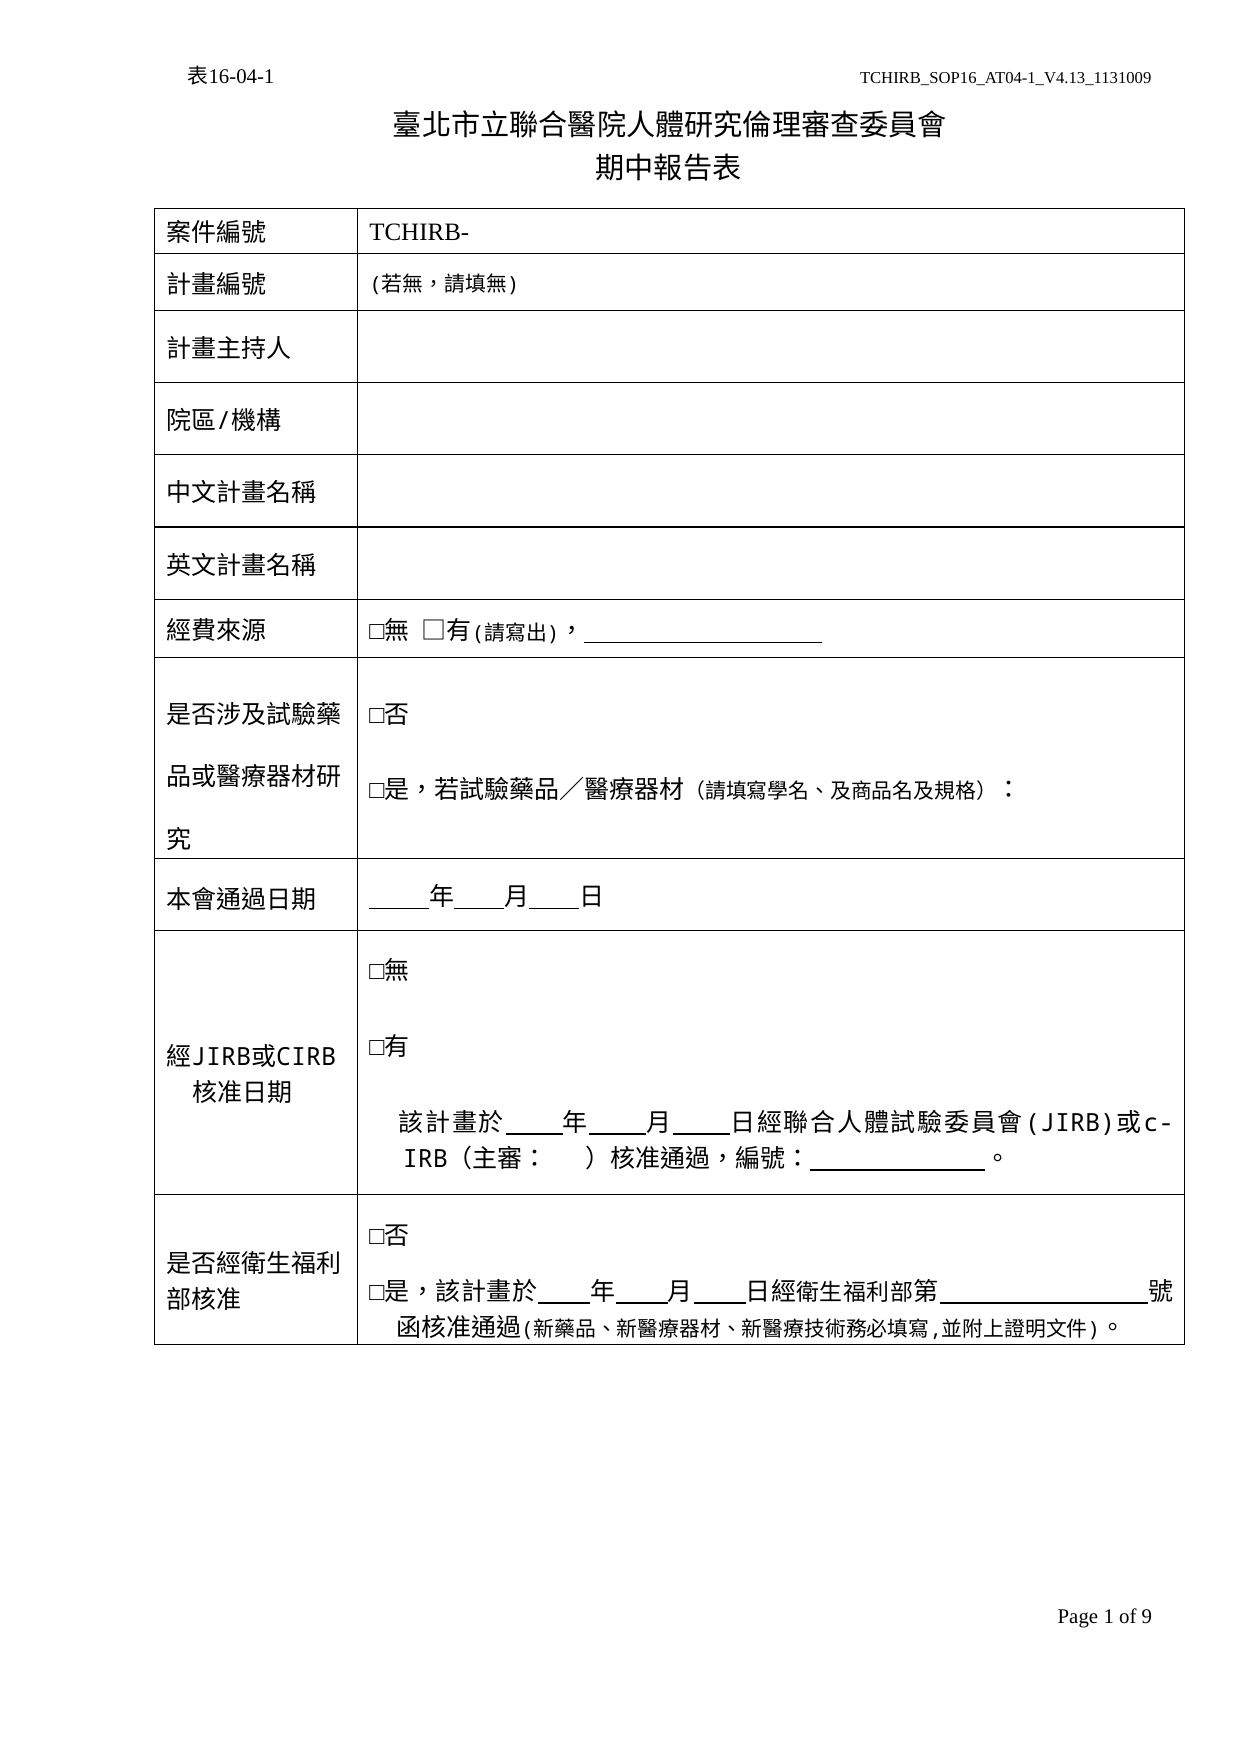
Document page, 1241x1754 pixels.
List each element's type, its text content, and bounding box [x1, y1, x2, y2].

table_header 案件編號 [155, 209, 357, 253]
table_header TCHIRB- [358, 209, 1184, 253]
table_cell [358, 455, 1184, 526]
table_cell □無 □有(請寫出)， [358, 600, 1184, 657]
table_cell 院區/機構 [155, 383, 357, 454]
table_cell 計畫編號 [155, 254, 357, 310]
table_cell 經JIRB或CIRB核准日期 [155, 931, 357, 1194]
table_cell 經費來源 [155, 600, 357, 657]
table_cell 本會通過日期 [155, 859, 357, 929]
table_cell (若無，請填無) [358, 254, 1184, 310]
table_cell □否 □是，若試驗藥品／醫療器材（請填寫學名、及商品名及規格）： [358, 658, 1184, 858]
table_cell 年 月 日 [358, 859, 1184, 929]
table_cell □否 □是，該計畫於 年 月 日經衛生福利部第 號函核准通過(新藥品、新醫療器材、新醫療技術務必填寫,並附上證明文件)。 [358, 1195, 1184, 1344]
table_cell [358, 528, 1184, 599]
table_cell 中文計畫名稱 [155, 455, 357, 526]
table_cell □無 □有 該計畫於 年 月 日經聯合人體試驗委員會(JIRB)或c-IRB（主審： ）核准通過，編號： 。 [358, 931, 1184, 1194]
table_cell [358, 311, 1184, 382]
table_cell 計畫主持人 [155, 311, 357, 382]
table_cell 英文計畫名稱 [155, 528, 357, 599]
table_cell [358, 383, 1184, 454]
table_cell 是否經衛生福利部核准 [155, 1195, 357, 1344]
table_cell 是否涉及試驗藥品或醫療器材研究 [155, 658, 357, 858]
